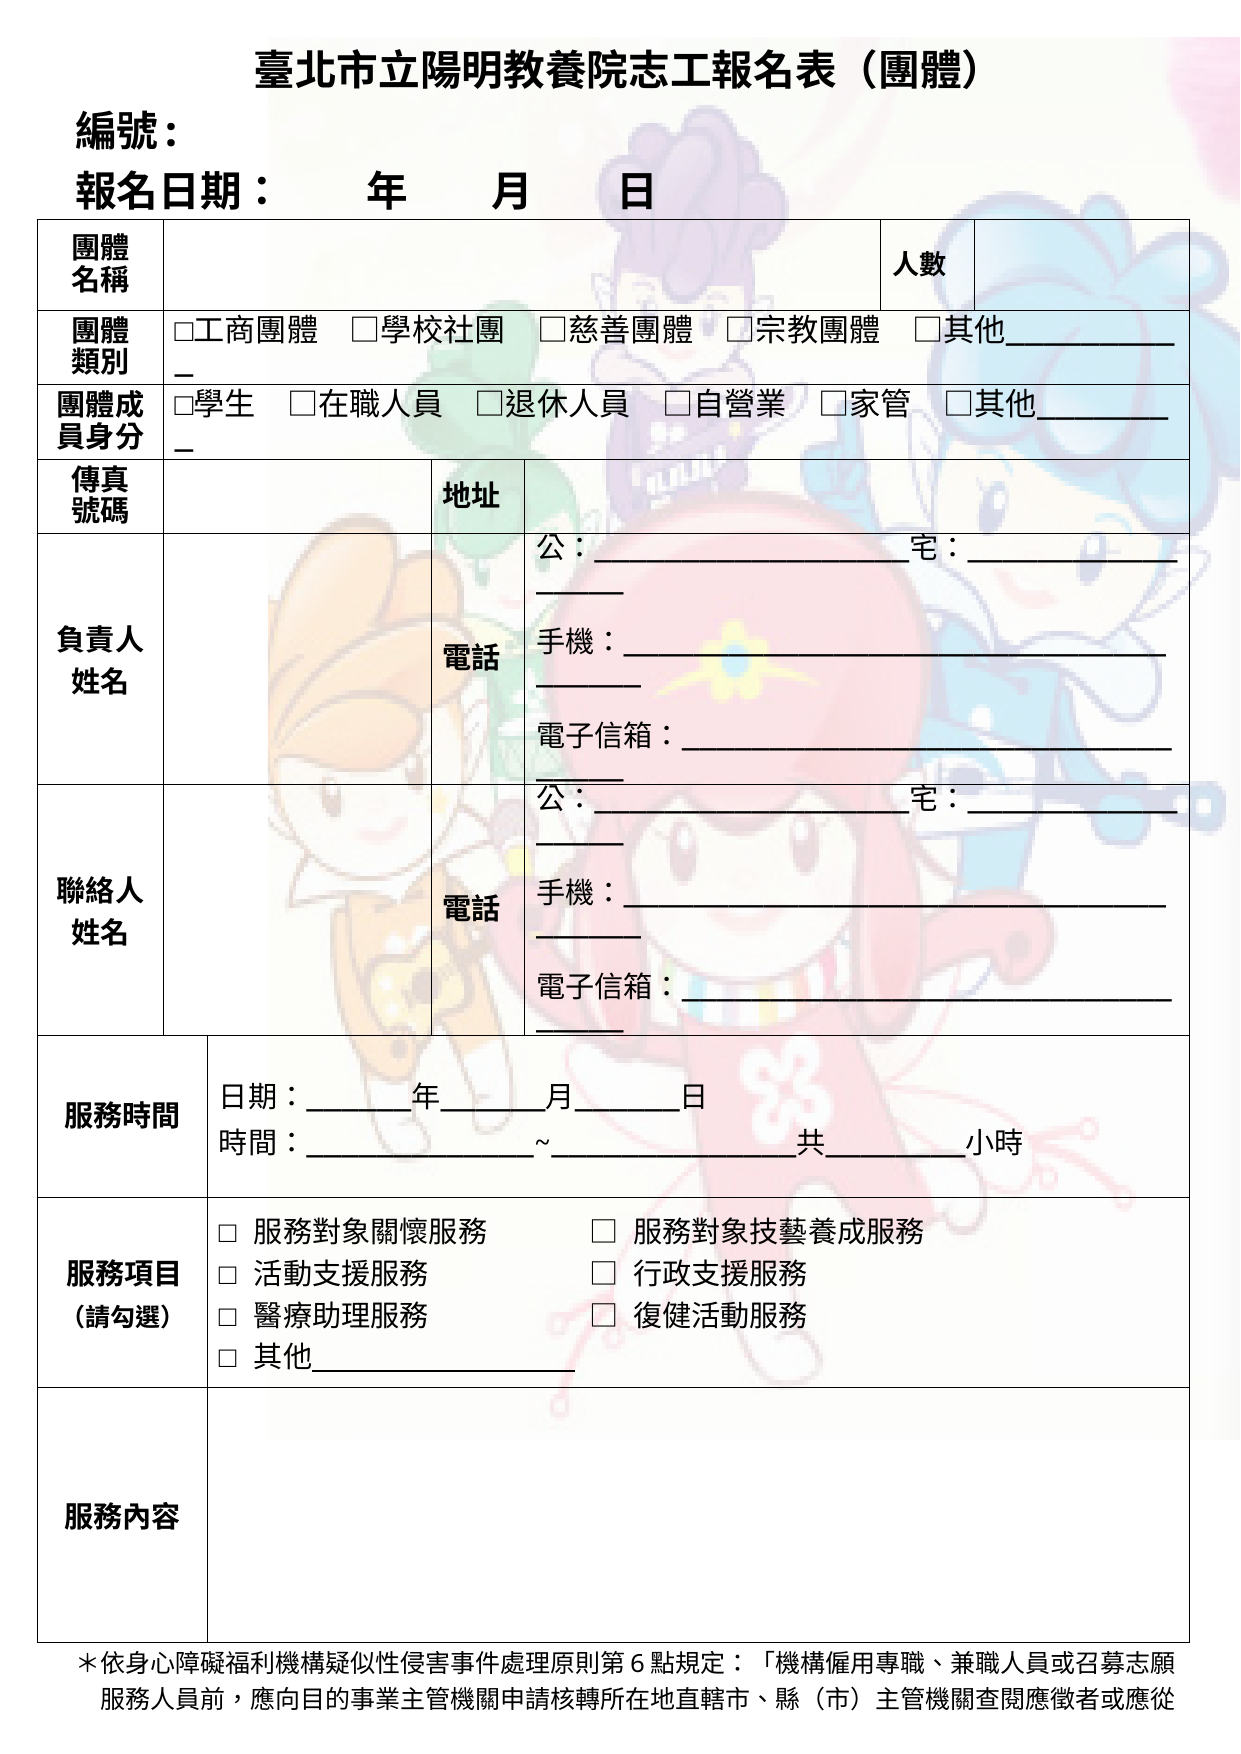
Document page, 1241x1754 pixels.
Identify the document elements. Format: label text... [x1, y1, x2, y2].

picture [975, 220, 1189, 310]
table_cell □工商團體 □學校社團 □慈善團體 □宗教團體 □其他__________ [164, 311, 267, 384]
picture [267, 1277, 277, 1283]
text 臺北市立陽明教養院志工報名表（團體） [75, 37, 267, 98]
picture [432, 534, 524, 784]
table_cell [208, 1388, 1189, 1642]
table_cell 團體 類別 [38, 311, 163, 384]
picture [267, 1036, 1189, 1197]
picture [267, 460, 431, 533]
table_cell □ 服務對象關懷服務 □ 服務對象技藝養成服務 □ 活動支援服務 □ 行政支援服務 □ 醫療助理服務 □ 復健活動服務 □ 其他 [208, 1198, 267, 1387]
picture [267, 311, 1189, 384]
table_cell 服務內容 [38, 1388, 207, 1642]
table_cell 日期：______年______月______日 時間：_____________~______________共________小時 [208, 1036, 267, 1197]
picture [269, 1231, 274, 1242]
table_cell □學生 □在職人員 □退休人員 □自營業 □家管 □其他________ [164, 385, 267, 459]
picture [432, 460, 524, 533]
table_cell 聯絡人姓名 [38, 785, 163, 1035]
picture [267, 318, 281, 340]
picture [525, 534, 1189, 784]
table_header [164, 220, 267, 310]
picture [267, 220, 880, 310]
table_cell [164, 785, 267, 1035]
table_cell [164, 534, 267, 784]
picture [881, 220, 974, 310]
picture [525, 460, 1189, 533]
picture [267, 1388, 1189, 1440]
picture [267, 534, 431, 784]
picture [525, 785, 1189, 1035]
table_cell 團體成員身分 [38, 385, 163, 459]
table_header 團體 名稱 [38, 220, 163, 310]
table_cell 負責人姓名 [38, 534, 163, 784]
table_cell [164, 460, 267, 533]
text 編號: 報名日期： 年 月 日 [75, 98, 267, 219]
table_cell 傳真 號碼 [38, 460, 163, 533]
picture [267, 385, 1189, 459]
table_cell 服務時間 [38, 1036, 207, 1197]
table_cell 服務項目 （請勾選） [38, 1198, 207, 1387]
picture [267, 37, 1240, 1440]
picture [432, 785, 524, 1035]
picture [267, 1198, 1189, 1387]
picture [267, 1320, 276, 1326]
text ＊依身心障礙福利機構疑似性侵害事件處理原則第6點規定：「機構僱用專職、兼職人員或召募志願服務人員前，應向目的事業主管機關申請核轉所在地直轄市、縣（市）主管機關查閱應徵者或應從 [75, 1643, 1181, 1716]
picture [267, 785, 431, 1035]
